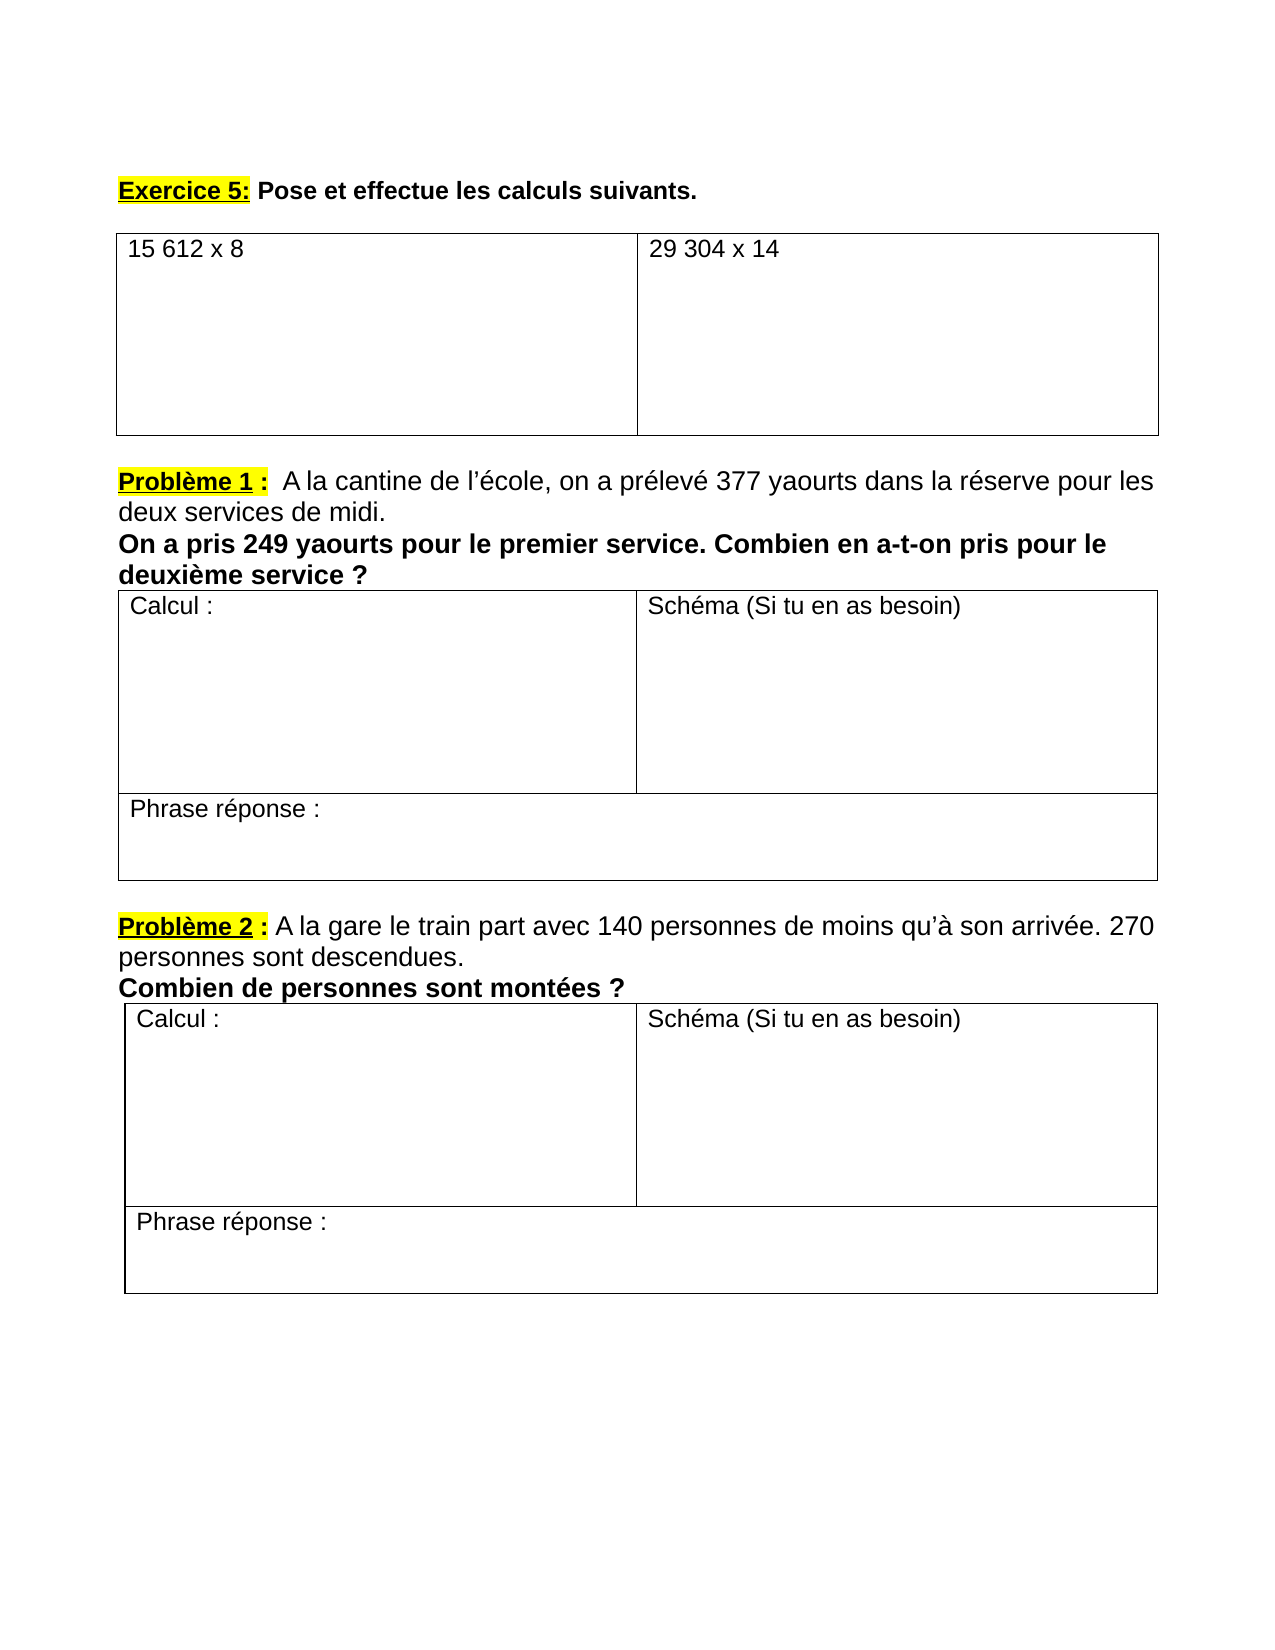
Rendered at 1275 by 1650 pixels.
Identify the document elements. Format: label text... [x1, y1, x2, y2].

text Combien de personnes sont montées ? [118, 972, 1157, 1003]
table_header Calcul : [126, 1004, 636, 1206]
table_header Calcul : [119, 591, 636, 792]
text Exercice 5: Pose et effectue les calculs suivants. [118, 176, 1157, 204]
text Problème 2 : A la gare le train part avec 140 personnes de moins qu’à son arrivée. 270 personnes sont descendues. [118, 909, 1157, 972]
table_cell Phrase réponse : [119, 794, 1157, 880]
table_header 15 612 x 8 [117, 234, 637, 435]
table_cell Phrase réponse : [126, 1207, 1157, 1293]
text On a pris 249 yaourts pour le premier service. Combien en a-t-on pris pour le deuxième service ? [118, 528, 1157, 590]
text Problème 1 : A la cantine de l’école, on a prélevé 377 yaourts dans la réserve pour les deux services de midi. [118, 465, 1157, 528]
table_header Schéma (Si tu en as besoin) [637, 591, 1157, 792]
table_header 29 304 x 14 [638, 234, 1158, 435]
table_header Schéma (Si tu en as besoin) [637, 1004, 1157, 1206]
